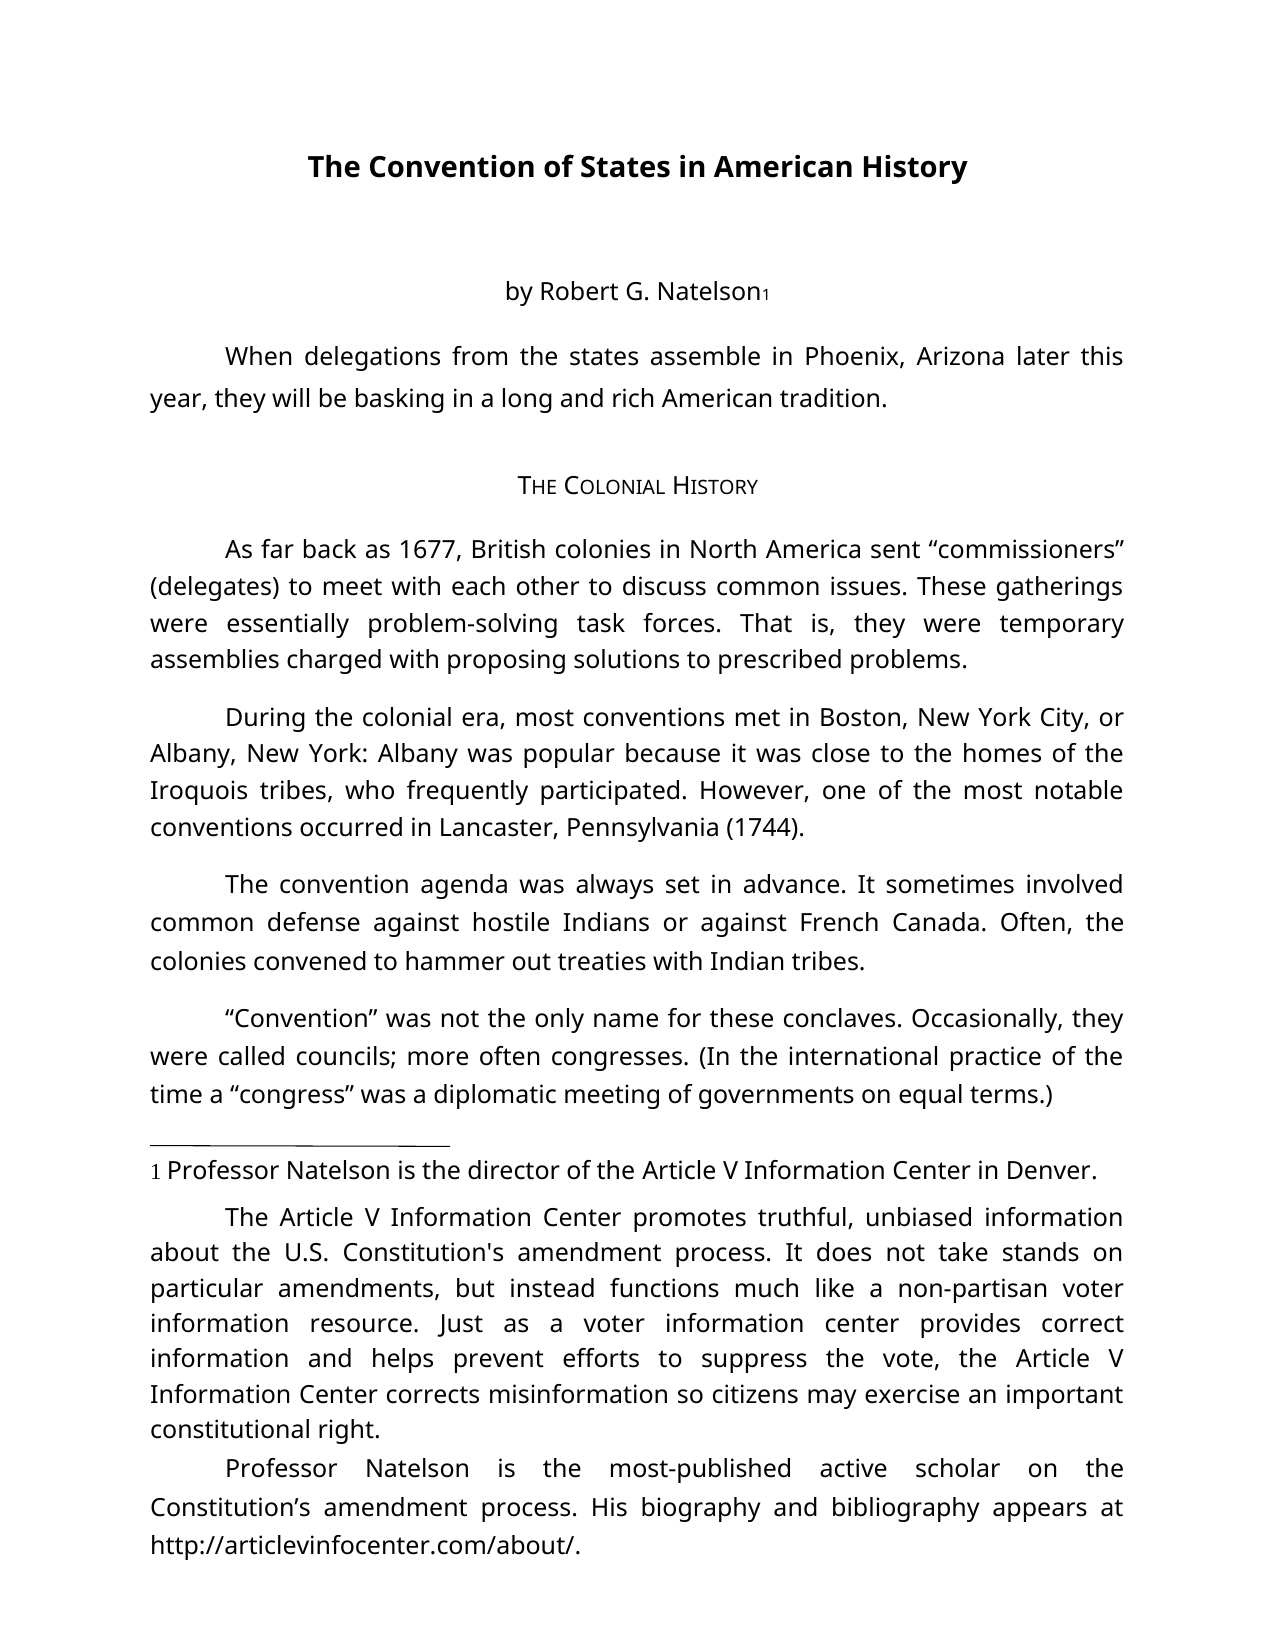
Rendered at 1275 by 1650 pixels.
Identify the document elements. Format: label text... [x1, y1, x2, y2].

text “Convention” was not the only name for these conclaves. Occasionally, they were called councils; more often congresses. (In the international practice of the time a “congress” was a diplomatic meeting of governments on equal terms.) [150, 1001, 1125, 1111]
text Professor Natelson is the most-published active scholar on the Constitution’s amendment process. His biography and bibliography appears at http://articlevinfocenter.com/about/. [150, 1451, 1125, 1561]
text The convention agenda was always set in advance. It sometimes involved common defense against hostile Indians or against French Canada. Often, the colonies convened to hammer out treaties with Indian tribes. [150, 867, 1125, 978]
text The Article V Information Center promotes truthful, unbiased information about the U.S. Constitution's amendment process. It does not take stands on particular amendments, but instead functions much like a non-partisan voter information resource. Just as a voter information center provides correct information and helps prevent efforts to suppress the vote, the Article V Information Center corrects misinformation so citizens may exercise an important constitutional right. [150, 1199, 1125, 1446]
text During the colonial era, most conventions met in Boston, New York City, or Albany, New York: Albany was popular because it was close to the homes of the Iroquois tribes, who frequently participated. However, one of the most notable conventions occurred in Lancaster, Pennsylvania (1744). [150, 699, 1125, 844]
text The Convention of States in American History [150, 146, 1125, 186]
text by Robert G. Natelson1 [150, 274, 1125, 308]
text As far back as 1677, British colonies in North America sent “commissioners” (delegates) to meet with each other to discuss common issues. These gatherings were essentially problem-solving task forces. That is, they were temporary assemblies charged with proposing solutions to prescribed problems. [150, 532, 1125, 676]
text When delegations from the states assemble in Phoenix, Arizona later this year, they will be basking in a long and rich American tradition. [150, 338, 1125, 415]
list Professor Natelson is the director of the Article V Information Center in Denver. [150, 1153, 1125, 1187]
text THE COLONIAL HISTORY [150, 468, 1125, 502]
